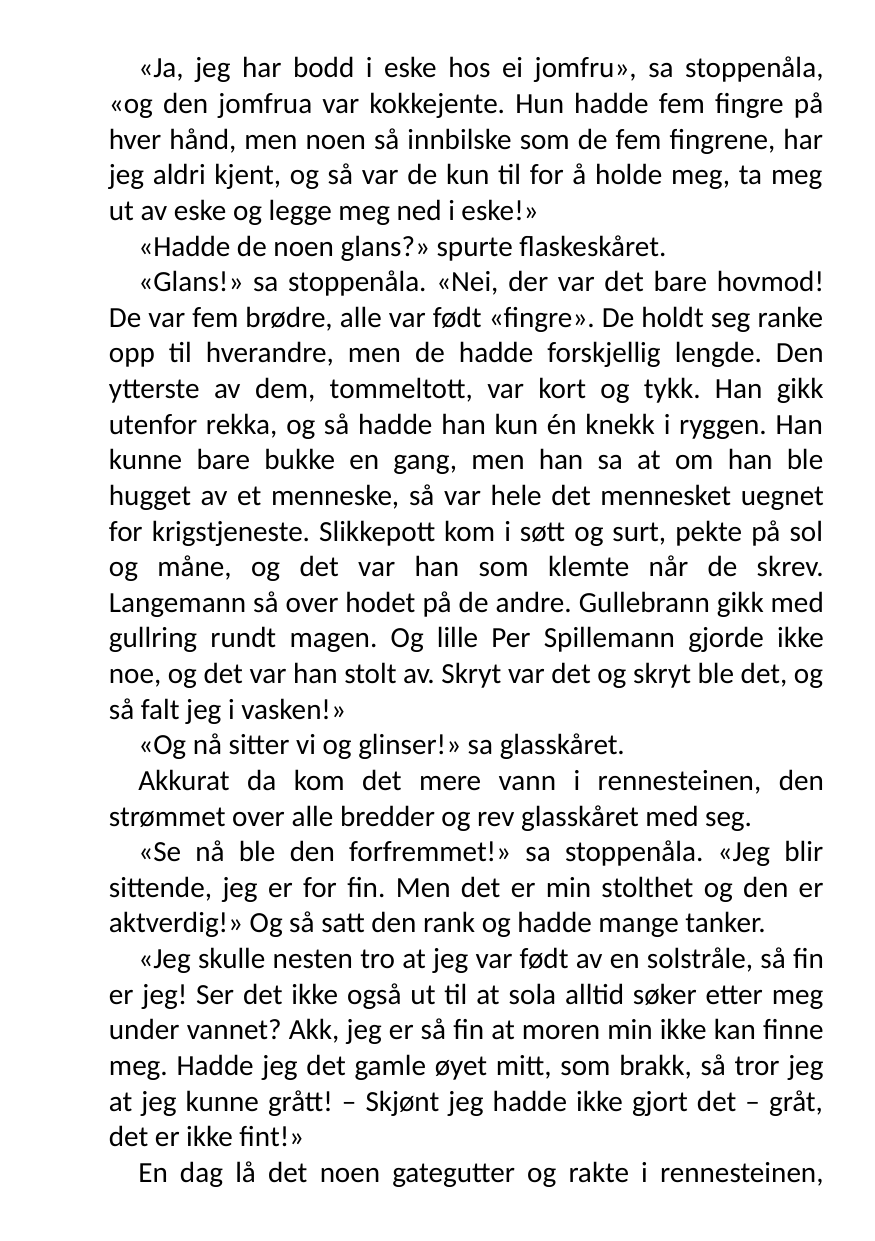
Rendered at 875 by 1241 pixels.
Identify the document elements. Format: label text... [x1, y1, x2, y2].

text «Ja, jeg har bodd i eske hos ei jomfru», sa stoppenåla, «og den jomfrua var kokkejente. Hun hadde fem fingre på hver hånd, men noen så innbilske som de fem fingrene, har jeg aldri kjent, og så var de kun til for å holde meg, ta meg ut av eske og legge meg ned i eske!» [109, 49, 824, 228]
text «Se nå ble den forfremmet!» sa stoppenåla. «Jeg blir sittende, jeg er for fin. Men det er min stolthet og den er aktverdig!» Og så satt den rank og hadde mange tanker. [109, 833, 824, 940]
text «Og nå sitter vi og glinser!» sa glasskåret. [109, 726, 824, 762]
text «Glans!» sa stoppenåla. «Nei, der var det bare hovmod! De var fem brødre, alle var født «fingre». De holdt seg ranke opp til hverandre, men de hadde forskjellig lengde. Den ytterste av dem, tommeltott, var kort og tykk. Han gikk utenfor rekka, og så hadde han kun én knekk i ryggen. Han kunne bare bukke en gang, men han sa at om han ble hugget av et menneske, så var hele det mennesket uegnet for krigstjeneste. Slikkepott kom i søtt og surt, pekte på sol og måne, og det var han som klemte når de skrev. Langemann så over hodet på de andre. Gullebrann gikk med gullring rundt magen. Og lille Per Spillemann gjorde ikke noe, og det var han stolt av. Skryt var det og skryt ble det, og så falt jeg i vasken!» [109, 263, 824, 726]
text «Jeg skulle nesten tro at jeg var født av en solstråle, så fin er jeg! Ser det ikke også ut til at sola alltid søker etter meg under vannet? Akk, jeg er så fin at moren min ikke kan finne meg. Hadde jeg det gamle øyet mitt, som brakk, så tror jeg at jeg kunne grått! – Skjønt jeg hadde ikke gjort det – gråt, det er ikke fint!» [109, 940, 824, 1154]
text «Hadde de noen glans?» spurte flaskeskåret. [109, 228, 824, 263]
text Akkurat da kom det mere vann i rennesteinen, den strømmet over alle bredder og rev glasskåret med seg. [109, 762, 824, 833]
text En dag lå det noen gategutter og rakte i rennesteinen, [109, 1154, 824, 1189]
